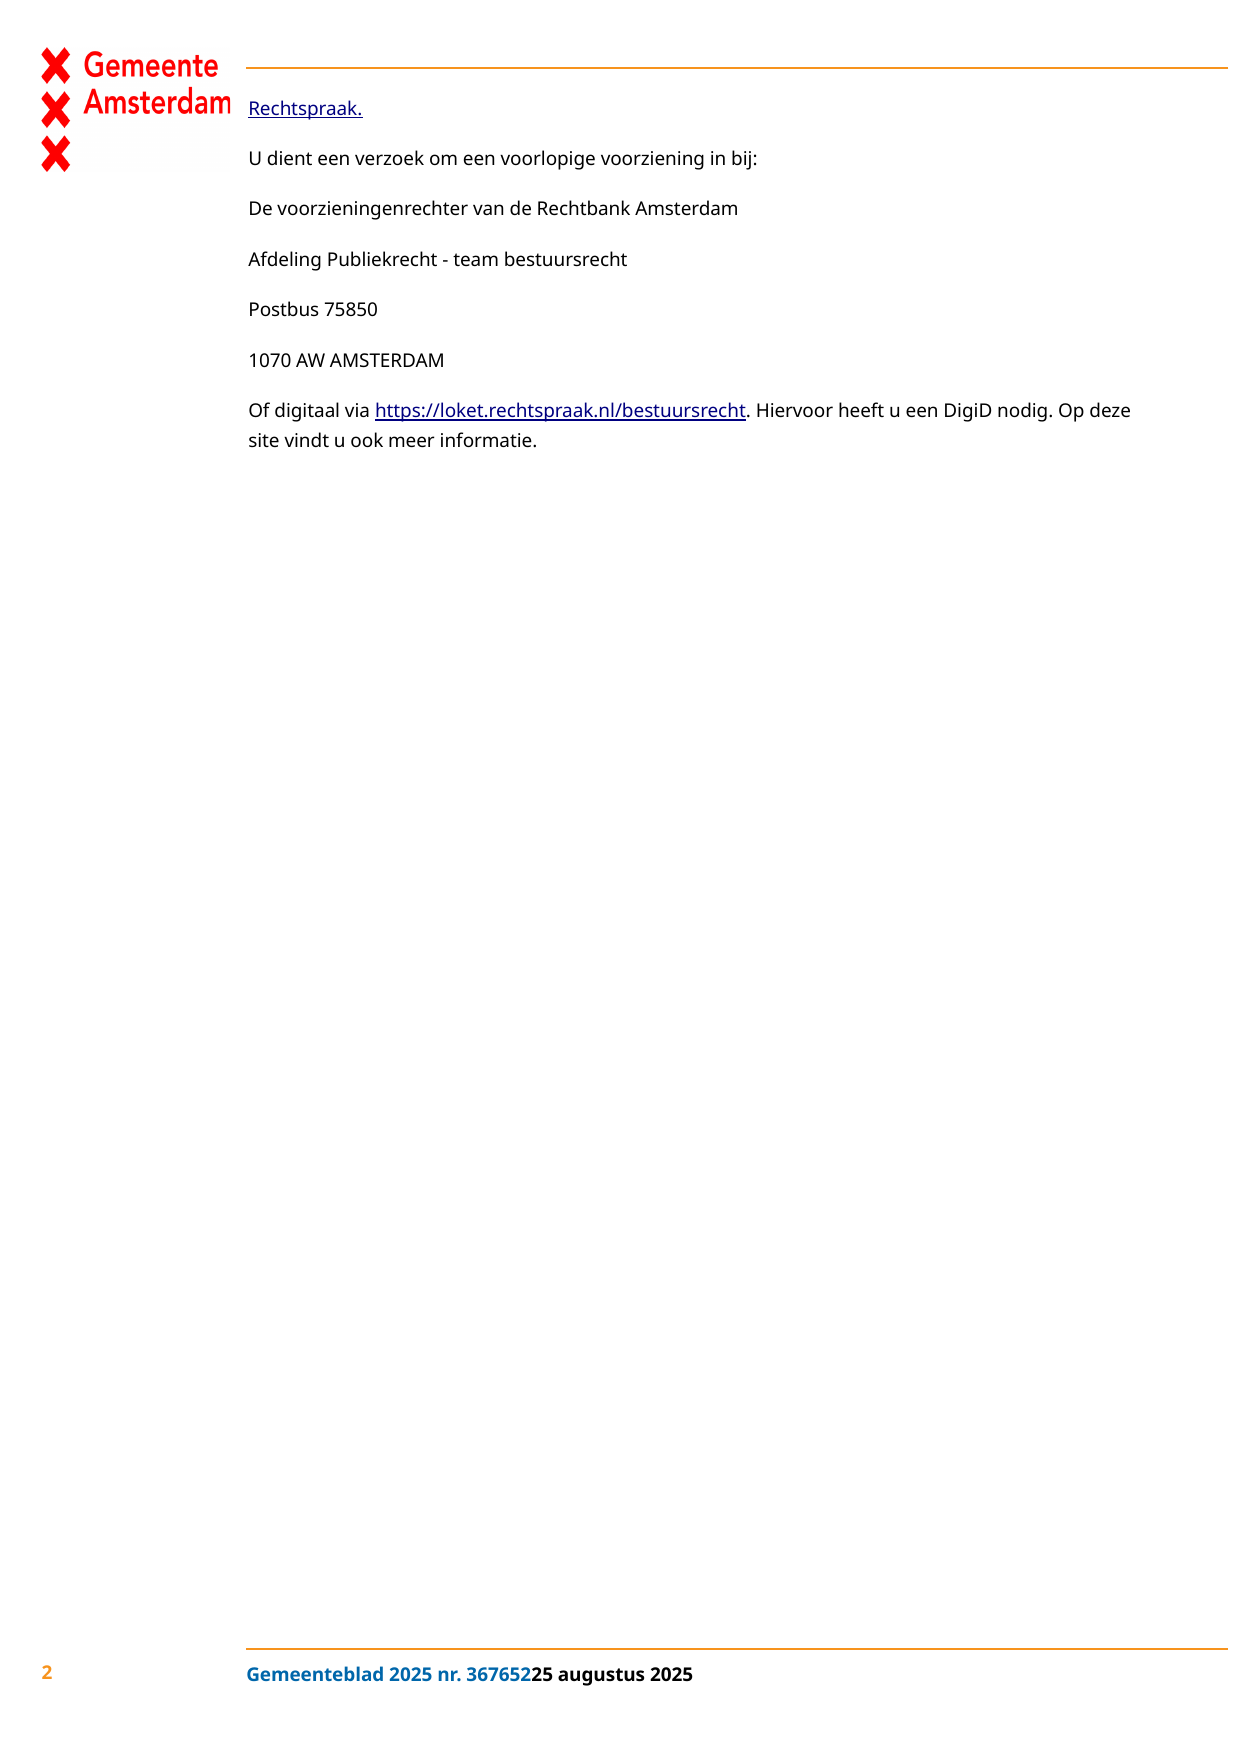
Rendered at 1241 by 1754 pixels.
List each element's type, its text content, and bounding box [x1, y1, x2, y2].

text De voorzieningenrechter van de Rechtbank Amsterdam [248, 196, 1152, 221]
picture [41, 47, 231, 172]
text 1070 AW AMSTERDAM [248, 347, 1152, 373]
text Postbus 75850 [248, 296, 1152, 322]
text Rechtspraak. [248, 95, 1152, 121]
text U dient een verzoek om een voorlopige voorziening in bij: [248, 145, 1152, 171]
text Afdeling Publiekrecht - team bestuursrecht [248, 246, 1152, 272]
text Of digitaal via https://loket.rechtspraak.nl/bestuursrecht. Hiervoor heeft u een DigiD nodig. Op deze site vindt u ook meer informatie. [248, 397, 1152, 453]
